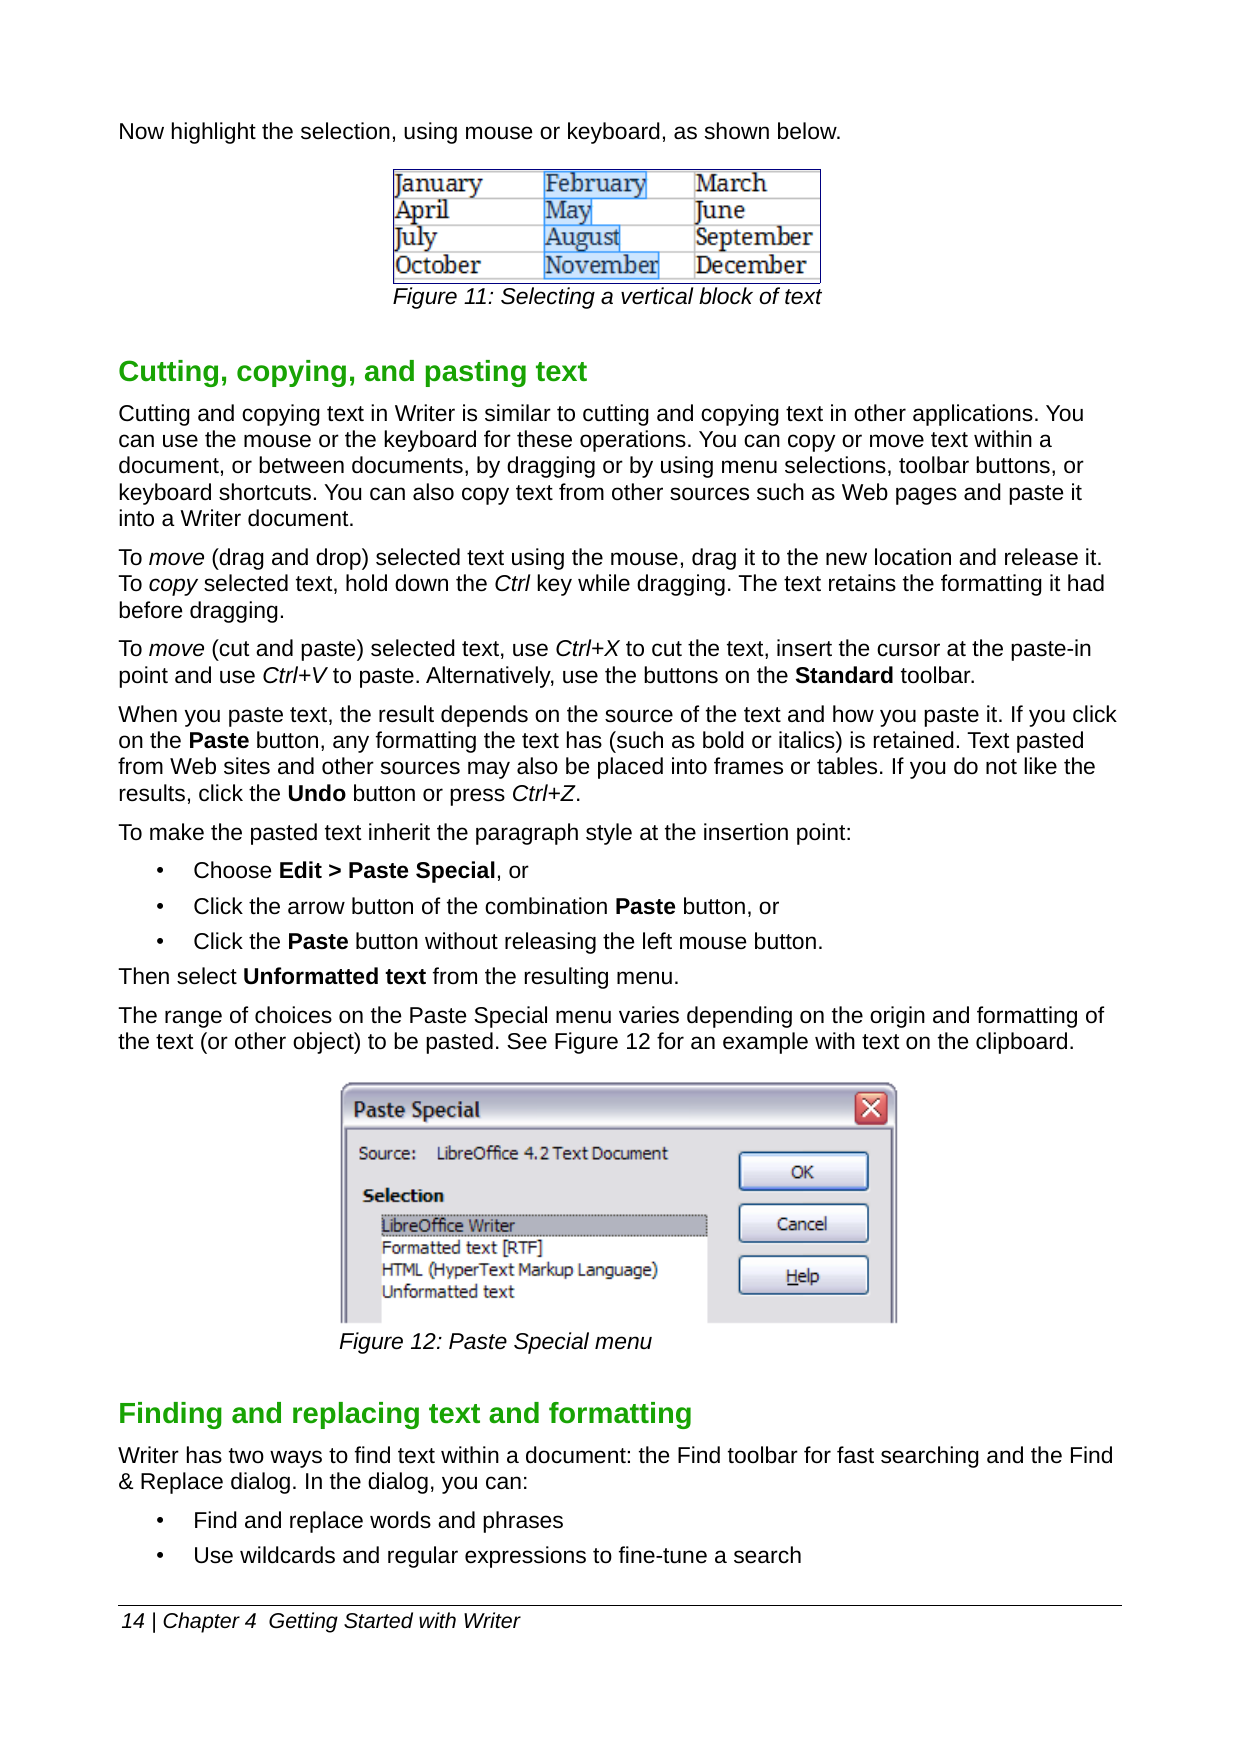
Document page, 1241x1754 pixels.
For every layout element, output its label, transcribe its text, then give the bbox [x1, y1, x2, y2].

subtitle Finding and replacing text and formatting [118, 1396, 1122, 1430]
picture [394, 170, 820, 283]
list Click the Paste button without releasing the left mouse button. [156, 928, 1122, 954]
text Now highlight the selection, using mouse or keyboard, as shown below. [118, 118, 1122, 144]
list Use wildcards and regular expressions to fine-tune a search [156, 1542, 1122, 1568]
text When you paste text, the result depends on the source of the text and how you paste it. If you click on the Paste button, any formatting the text has (such as bold or italics) is retained. Text pasted from Web sites and other sources may also be placed into frames or tables. If you do not like the results, click the Undo button or press Ctrl+Z. [118, 701, 1122, 806]
text Figure 12: Paste Special menu [339, 1328, 901, 1354]
list Click the arrow button of the combination Paste button, or [156, 893, 1122, 919]
text Cutting and copying text in Writer is similar to cutting and copying text in other applications. You can use the mouse or the keyboard for these operations. You can copy or move text within a document, or between documents, by dragging or by using menu selections, toolbar buttons, or keyboard shortcuts. You can also copy text from other sources such as Web pages and paste it into a Writer document. [118, 399, 1122, 531]
text To move (drag and drop) selected text using the mouse, drag it to the new location and release it. To copy selected text, hold down the Ctrl key while dragging. The text retains the formatting it had before dragging. [118, 544, 1122, 623]
list Choose Edit > Paste Special, or [156, 857, 1122, 884]
list Find and replace words and phrases [156, 1507, 1122, 1533]
text To make the pasted text inherit the paragraph style at the insertion point: [118, 818, 1122, 845]
text The range of choices on the Paste Special menu varies depending on the origin and formatting of the text (or other object) to be pasted. See Figure 12 for an example with text on the clipboard. [118, 1002, 1122, 1054]
text To move (cut and paste) selected text, use Ctrl+X to cut the text, insert the cursor at the paste-in point and use Ctrl+V to paste. Alternatively, use the buttons on the Standard toolbar. [118, 635, 1122, 688]
picture [338, 1079, 902, 1328]
subtitle Cutting, copying, and pasting text [118, 354, 1122, 388]
text Then select Unformatted text from the resulting menu. [118, 963, 1122, 989]
text Writer has two ways to find text within a document: the Find toolbar for fast searching and the Find & Replace dialog. In the dialog, you can: [118, 1442, 1122, 1494]
text Figure 11: Selecting a vertical block of text [393, 283, 848, 309]
